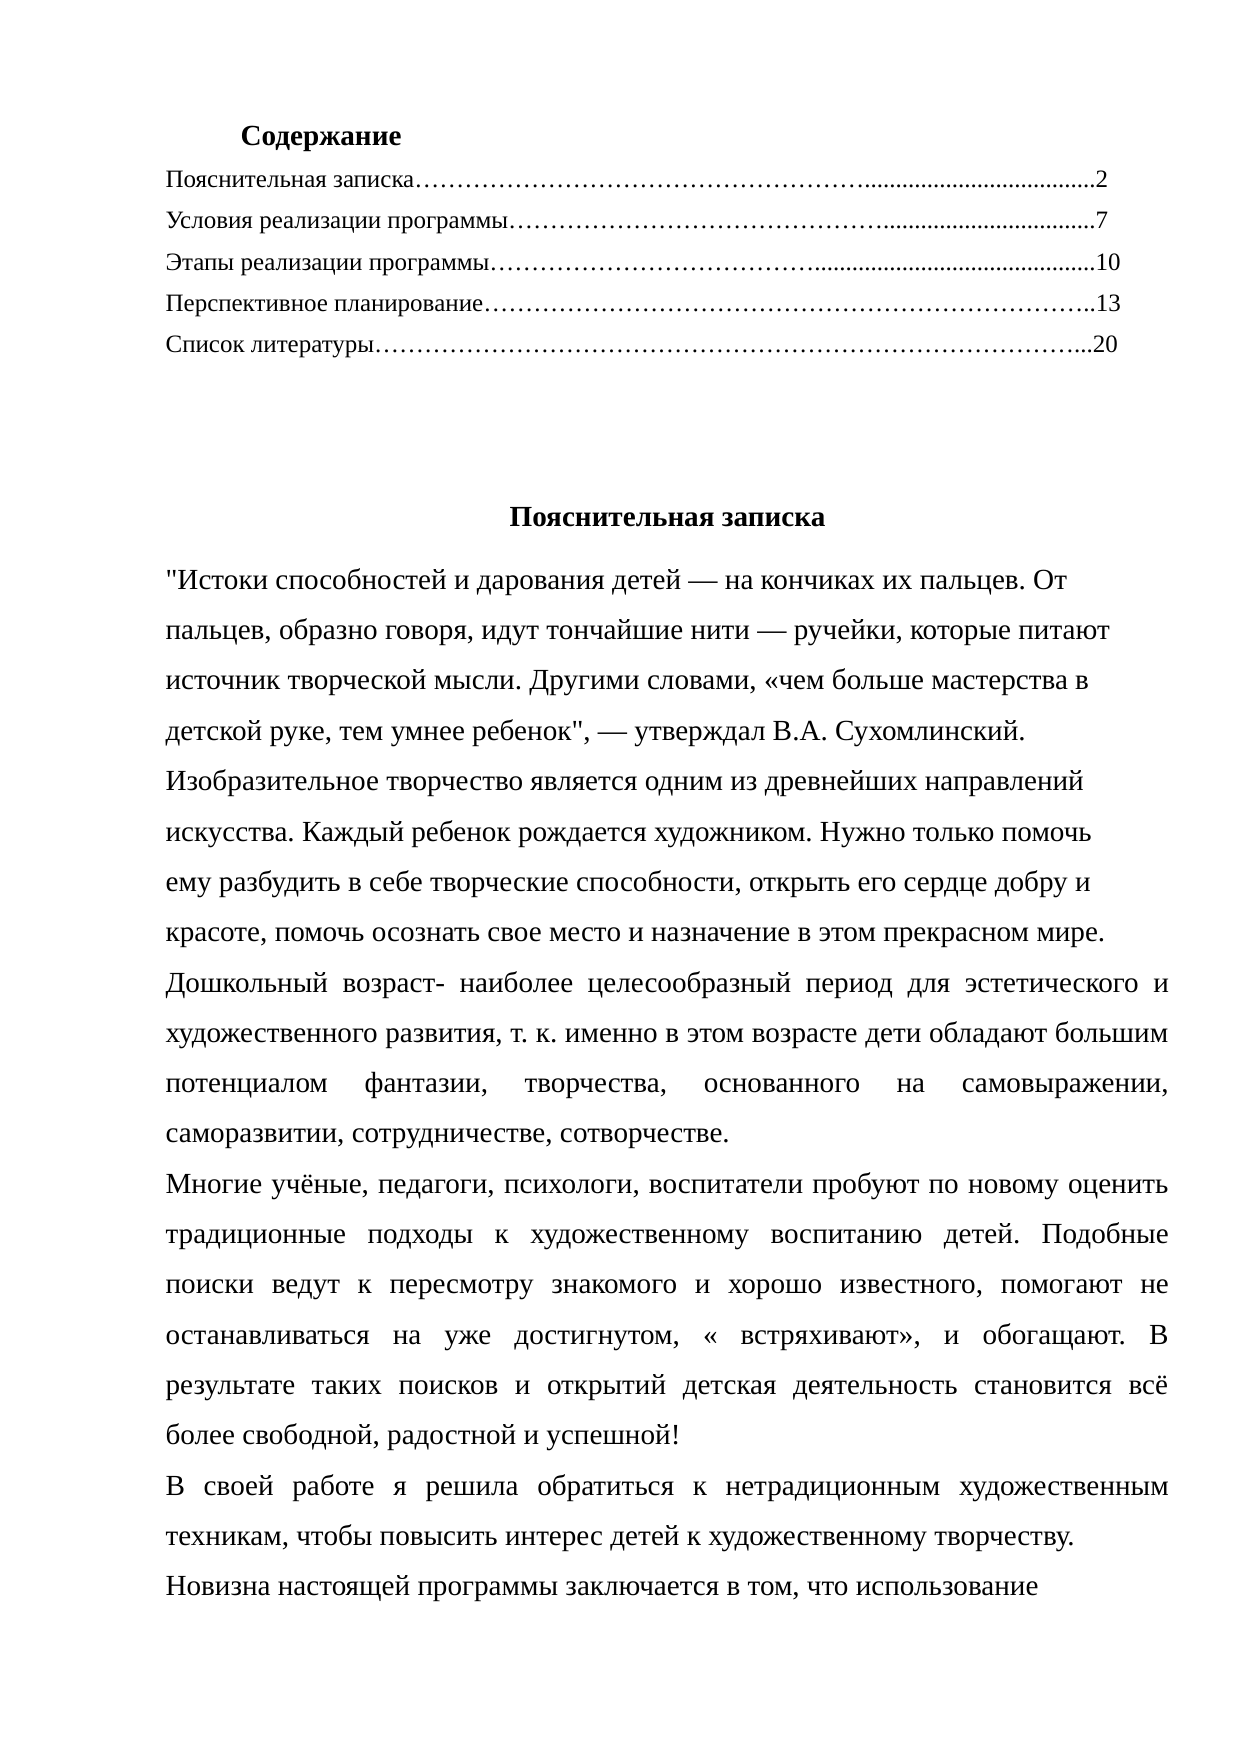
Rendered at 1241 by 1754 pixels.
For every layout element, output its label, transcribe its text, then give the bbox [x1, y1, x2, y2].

text Новизна настоящей программы заключается в том, что использование [165, 1568, 1169, 1602]
text детской руке, тем умнее ребенок", — утверждал В.А. Сухомлинский. [165, 713, 1169, 746]
text искусства. Каждый ребенок рождается художником. Нужно только помочь [165, 814, 1169, 847]
text Список литературы…………………………………………………………………………...20 [165, 329, 1169, 358]
text Условия реализации программы………………………………………..................................7 [165, 205, 1169, 234]
text Пояснительная записка……………………………………………….....................................2 [165, 164, 1169, 193]
text Перспективное планирование………………………………………………………………..13 [165, 288, 1169, 317]
text В своей работе я решила обратиться к нетрадиционным художественным техникам, чтобы повысить интерес детей к художественному творчеству. [165, 1468, 1169, 1552]
text ему разбудить в себе творческие способности, открыть его сердце добру и [165, 864, 1169, 898]
list Содержание [203, 118, 1169, 152]
text источник творческой мысли. Другими словами, «чем больше мастерства в [165, 662, 1169, 696]
text "Истоки способностей и дарования детей — на кончиках их пальцев. От пальцев, образно говоря, идут тончайшие нити — ручейки, которые питают [165, 562, 1169, 646]
text красоте, помочь осознать свое место и назначение в этом прекрасном мире. [165, 914, 1169, 948]
text Дошкольный возраст- наиболее целесообразный период для эстетического и художественного развития, т. к. именно в этом возрасте дети обладают большим потенциалом фантазии, творчества, основанного на самовыражении, саморазвитии, сотрудничестве, сотворчестве. [165, 965, 1169, 1149]
text Этапы реализации программы………………………………….............................................10 [165, 247, 1169, 275]
text Изобразительное творчество является одним из древнейших направлений [165, 763, 1169, 797]
text Пояснительная записка [165, 499, 1169, 532]
text Многие учёные, педагоги, психологи, воспитатели пробуют по новому оценить традиционные подходы к художественному воспитанию детей. Подобные поиски ведут к пересмотру знакомого и хорошо известного, помогают не останавливаться на уже достигнутом, « встряхивают», и обогащают. В результате таких поисков и открытий детская деятельность становится всё более свободной, радостной и успешной! [165, 1166, 1169, 1451]
